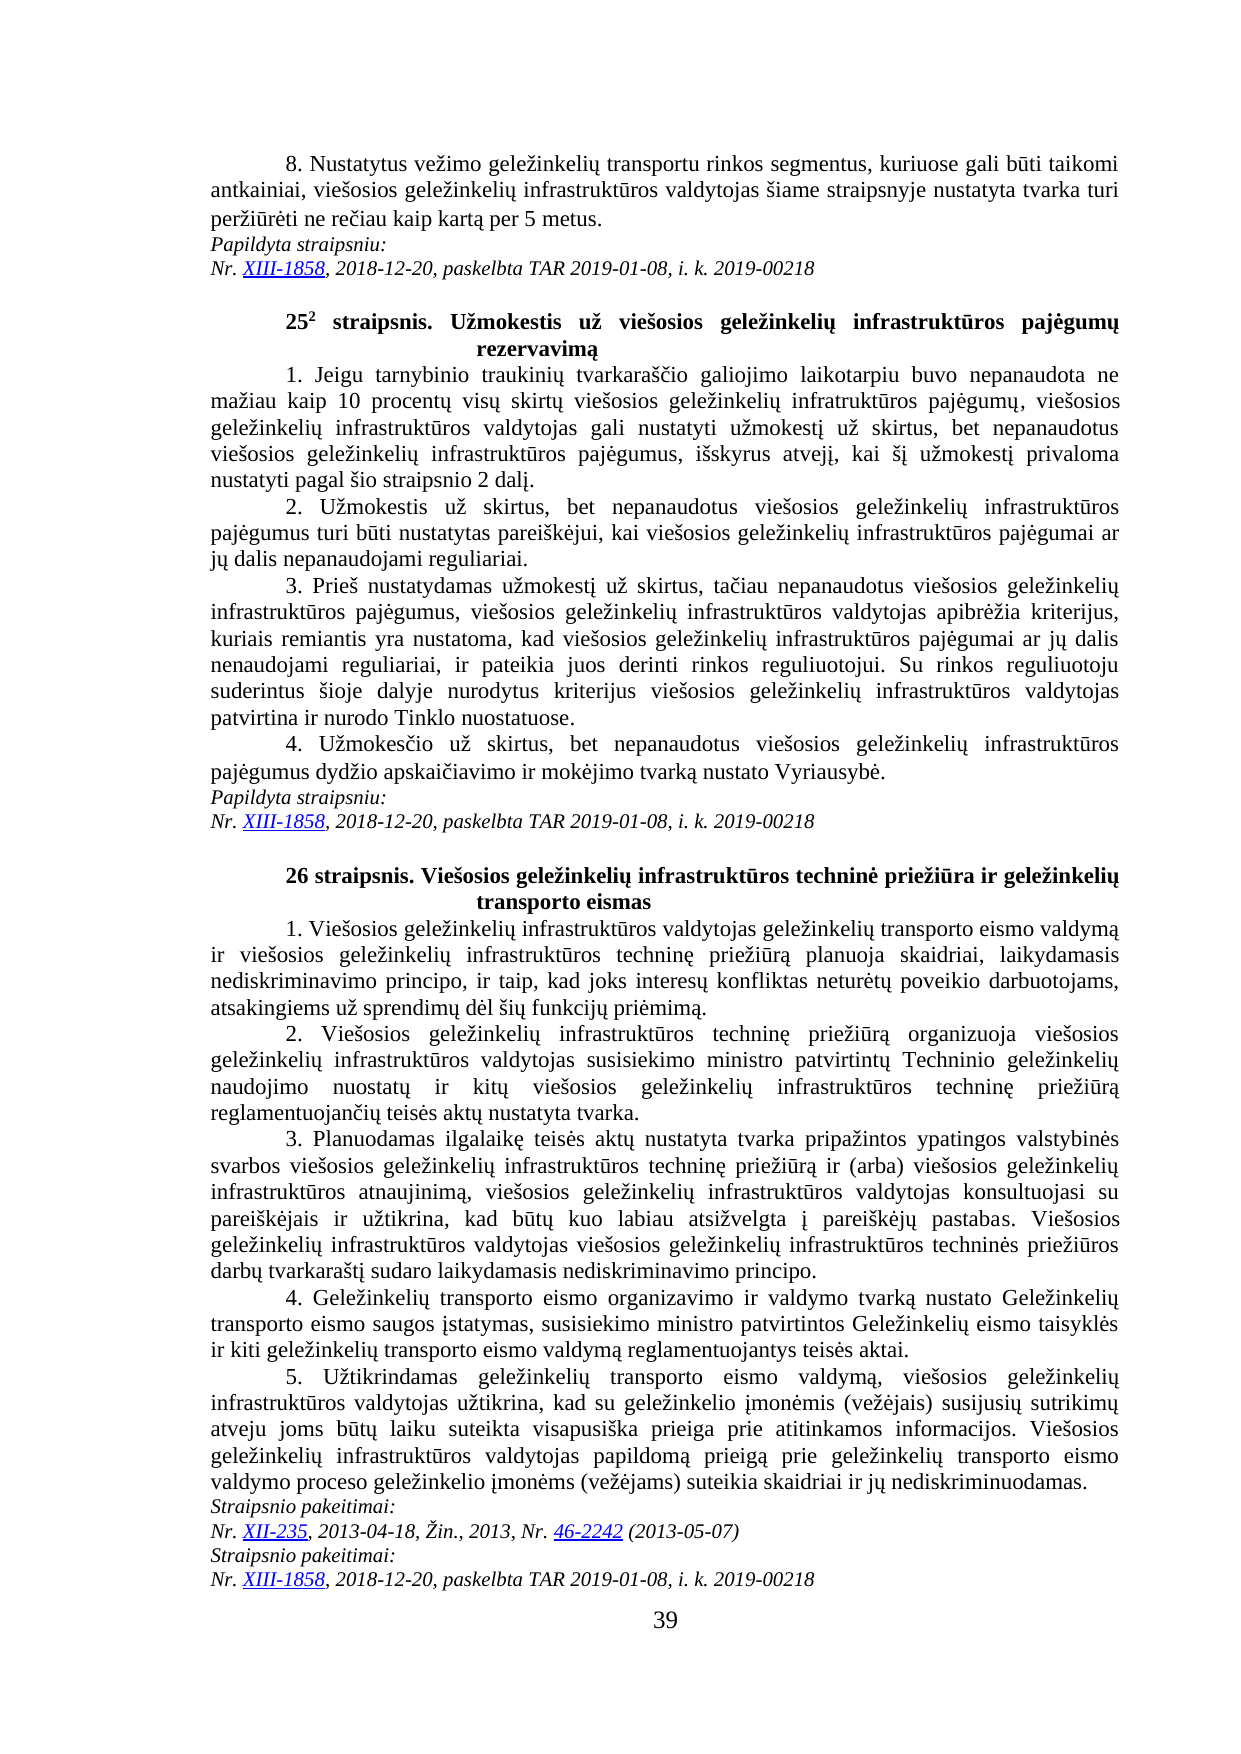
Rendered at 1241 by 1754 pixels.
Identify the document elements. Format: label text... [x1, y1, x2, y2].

text Nr. XIII-1858, 2018-12-20, paskelbta TAR 2019-01-08, i. k. 2019-00218 [210, 809, 1120, 833]
text Nr. XII-235, 2013-04-18, Žin., 2013, Nr. 46-2242 (2013-05-07) [210, 1518, 1120, 1543]
text 26 straipsnis. Viešosios geležinkelių infrastruktūros techninė priežiūra ir geležinkelių transporto eismas [285, 862, 1120, 915]
text 1. Jeigu tarnybinio traukinių tvarkaraščio galiojimo laikotarpiu buvo nepanaudota ne mažiau kaip 10 procentų visų skirtų viešosios geležinkelių infratruktūros pajėgumų, viešosios geležinkelių infrastruktūros valdytojas gali nustatyti užmokestį už skirtus, bet nepanaudotus viešosios geležinkelių infrastruktūros pajėgumus, išskyrus atvejį, kai šį užmokestį privaloma nustatyti pagal šio straipsnio 2 dalį. [210, 361, 1120, 493]
text 252 straipsnis. Užmokestis už viešosios geležinkelių infrastruktūros pajėgumų rezervavimą [285, 308, 1120, 361]
text 4. Užmokesčio už skirtus, bet nepanaudotus viešosios geležinkelių infrastruktūros pajėgumus dydžio apskaičiavimo ir mokėjimo tvarką nustato Vyriausybė. [210, 730, 1120, 785]
text Nr. XIII-1858, 2018-12-20, paskelbta TAR 2019-01-08, i. k. 2019-00218 [210, 1567, 1120, 1591]
text 8. Nustatytus vežimo geležinkelių transportu rinkos segmentus, kuriuose gali būti taikomi antkainiai, viešosios geležinkelių infrastruktūros valdytojas šiame straipsnyje nustatyta tvarka turi peržiūrėti ne rečiau kaip kartą per 5 metus. [210, 150, 1120, 231]
text 3. Planuodamas ilgalaikę teisės aktų nustatyta tvarka pripažintos ypatingos valstybinės svarbos viešosios geležinkelių infrastruktūros techninę priežiūrą ir (arba) viešosios geležinkelių infrastruktūros atnaujinimą, viešosios geležinkelių infrastruktūros valdytojas konsultuojasi su pareiškėjais ir užtikrina, kad būtų kuo labiau atsižvelgta į pareiškėjų pastabas. Viešosios geležinkelių infrastruktūros valdytojas viešosios geležinkelių infrastruktūros techninės priežiūros darbų tvarkaraštį sudaro laikydamasis nediskriminavimo principo. [210, 1126, 1120, 1284]
text 1. Viešosios geležinkelių infrastruktūros valdytojas geležinkelių transporto eismo valdymą ir viešosios geležinkelių infrastruktūros techninę priežiūrą planuoja skaidriai, laikydamasis nediskriminavimo principo, ir taip, kad joks interesų konfliktas neturėtų poveikio darbuotojams, atsakingiems už sprendimų dėl šių funkcijų priėmimą. [210, 915, 1120, 1020]
text Nr. XIII-1858, 2018-12-20, paskelbta TAR 2019-01-08, i. k. 2019-00218 [210, 256, 1120, 279]
text 5. Užtikrindamas geležinkelių transporto eismo valdymą, viešosios geležinkelių infrastruktūros valdytojas užtikrina, kad su geležinkelio įmonėmis (vežėjais) susijusių sutrikimų atveju joms būtų laiku suteikta visapusiška prieiga prie atitinkamos informacijos. Viešosios geležinkelių infrastruktūros valdytojas papildomą prieigą prie geležinkelių transporto eismo valdymo proceso geležinkelio įmonėms (vežėjams) suteikia skaidriai ir jų nediskriminuodamas. [210, 1363, 1120, 1494]
text 3. Prieš nustatydamas užmokestį už skirtus, tačiau nepanaudotus viešosios geležinkelių infrastruktūros pajėgumus, viešosios geležinkelių infrastruktūros valdytojas apibrėžia kriterijus, kuriais remiantis yra nustatoma, kad viešosios geležinkelių infrastruktūros pajėgumai ar jų dalis nenaudojami reguliariai, ir pateikia juos derinti rinkos reguliuotojui. Su rinkos reguliuotoju suderintus šioje dalyje nurodytus kriterijus viešosios geležinkelių infrastruktūros valdytojas patvirtina ir nurodo Tinklo nuostatuose. [210, 572, 1120, 730]
text Straipsnio pakeitimai: [210, 1494, 1120, 1518]
text Papildyta straipsniu: [210, 785, 1120, 809]
text 4. Geležinkelių transporto eismo organizavimo ir valdymo tvarką nustato Geležinkelių transporto eismo saugos įstatymas, susisiekimo ministro patvirtintos Geležinkelių eismo taisyklės ir kiti geležinkelių transporto eismo valdymą reglamentuojantys teisės aktai. [210, 1284, 1120, 1363]
text 2. Užmokestis už skirtus, bet nepanaudotus viešosios geležinkelių infrastruktūros pajėgumus turi būti nustatytas pareiškėjui, kai viešosios geležinkelių infrastruktūros pajėgumai ar jų dalis nepanaudojami reguliariai. [210, 493, 1120, 572]
text Straipsnio pakeitimai: [210, 1543, 1120, 1567]
text 2. Viešosios geležinkelių infrastruktūros techninę priežiūrą organizuoja viešosios geležinkelių infrastruktūros valdytojas susisiekimo ministro patvirtintų Techninio geležinkelių naudojimo nuostatų ir kitų viešosios geležinkelių infrastruktūros techninę priežiūrą reglamentuojančių teisės aktų nustatyta tvarka. [210, 1020, 1120, 1126]
text Papildyta straipsniu: [210, 231, 1120, 256]
